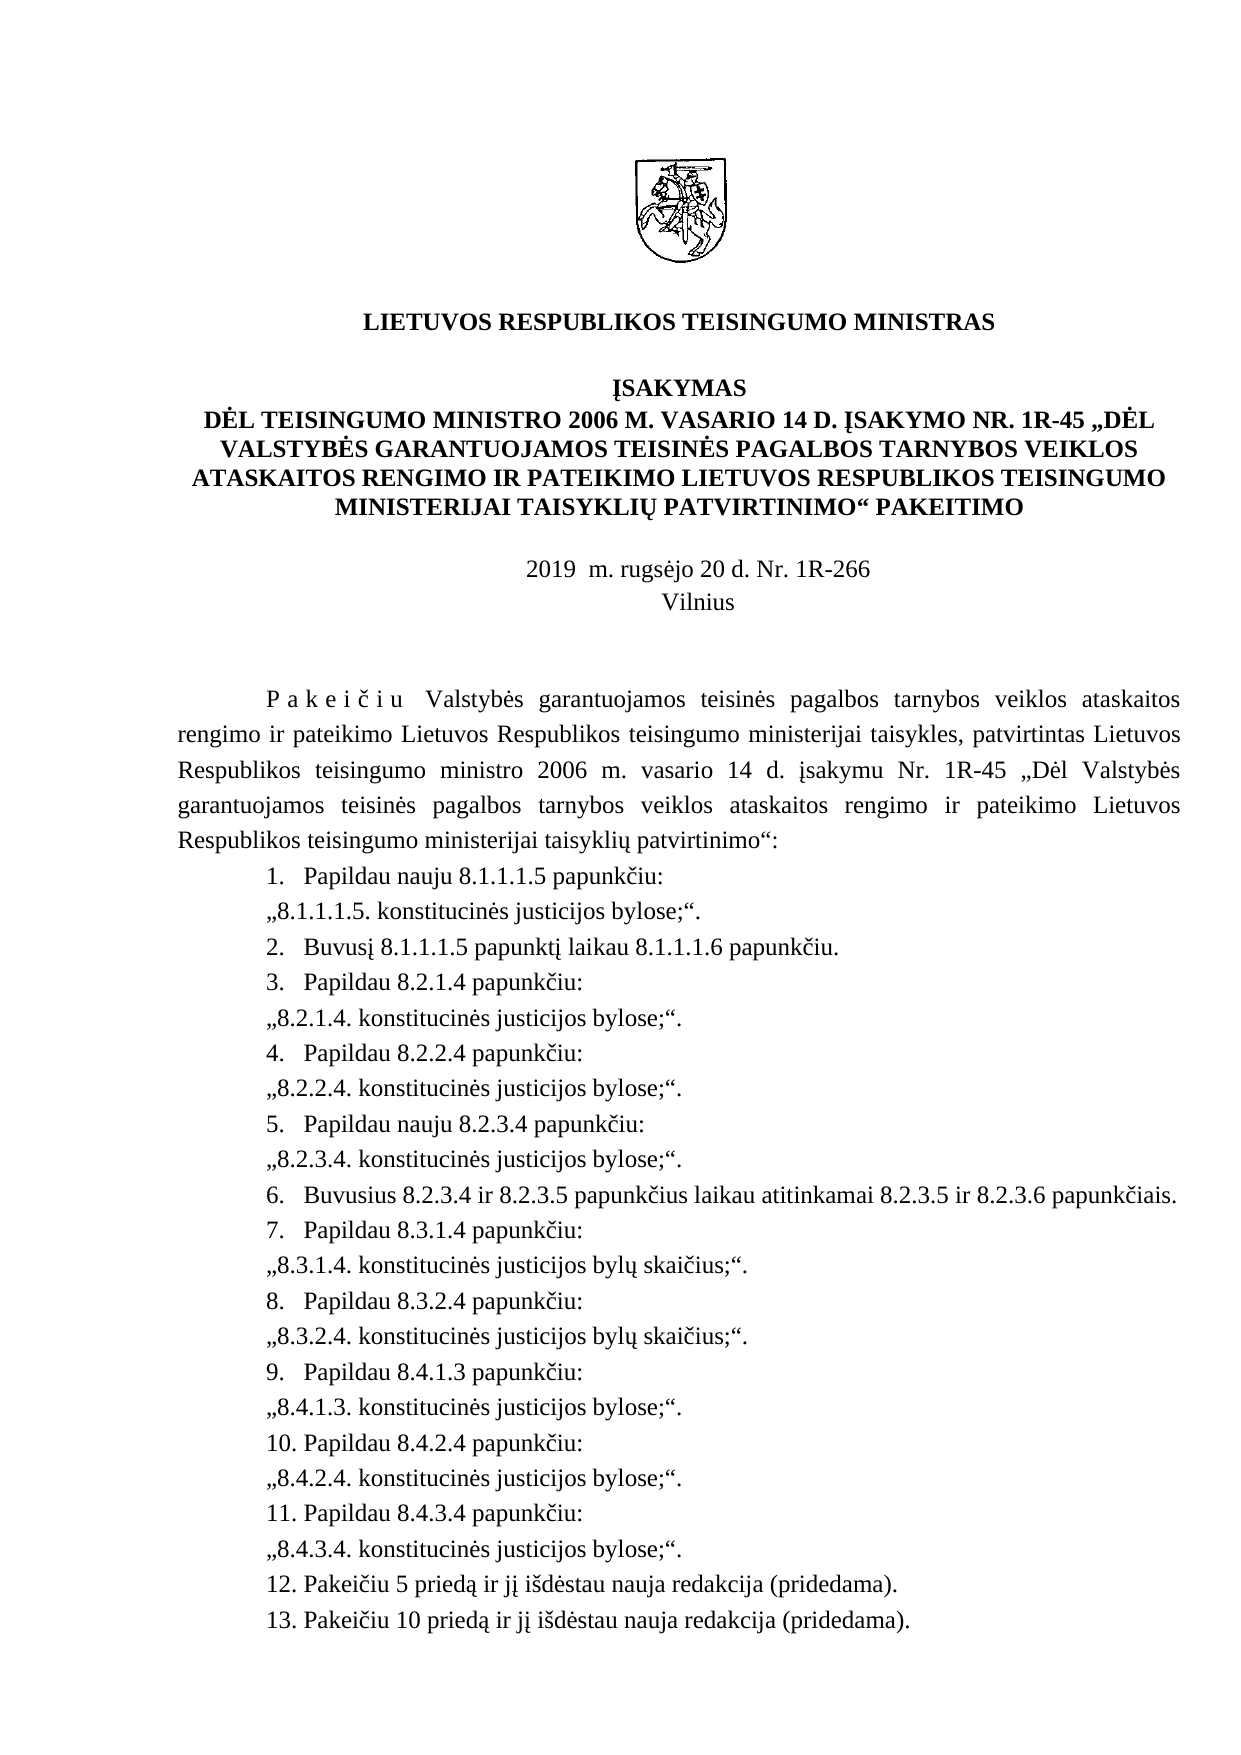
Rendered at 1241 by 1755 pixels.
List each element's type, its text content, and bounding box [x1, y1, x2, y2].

text „8.2.3.4. konstitucinės justicijos bylose;“. [266, 1138, 1181, 1173]
text 2019 m. rugsėjo 20 d. Nr. 1R-266 [177, 554, 1219, 582]
text 10. Papildau 8.4.2.4 papunkčiu: [266, 1421, 1181, 1456]
text 8. Papildau 8.3.2.4 papunkčiu: [266, 1279, 1181, 1315]
text „8.4.3.4. konstitucinės justicijos bylose;“. [266, 1527, 1181, 1563]
text 1. Papildau nauju 8.1.1.1.5 papunkčiu: [266, 854, 1181, 890]
text 12. Pakeičiu 5 priedą ir jį išdėstau nauja redakcija (pridedama). [266, 1563, 1181, 1598]
text „8.4.1.3. konstitucinės justicijos bylose;“. [266, 1386, 1181, 1421]
text „8.2.2.4. konstitucinės justicijos bylose;“. [266, 1067, 1181, 1102]
text 3. Papildau 8.2.1.4 papunkčiu: [266, 961, 1181, 996]
text Vilnius [177, 587, 1219, 615]
text 2. Buvusį 8.1.1.1.5 papunktį laikau 8.1.1.1.6 papunkčiu. [266, 925, 1181, 961]
text „8.3.2.4. konstitucinės justicijos bylų skaičius;“. [266, 1315, 1181, 1350]
text „8.4.2.4. konstitucinės justicijos bylose;“. [266, 1456, 1181, 1492]
text „8.3.1.4. konstitucinės justicijos bylų skaičius;“. [266, 1244, 1181, 1279]
text LIETUVOS RESPUBLIKOS TEISINGUMO MINISTRAS [177, 307, 1181, 335]
text 13. Pakeičiu 10 priedą ir jį išdėstau nauja redakcija (pridedama). [266, 1598, 1181, 1633]
text Pakeičiu Valstybės garantuojamos teisinės pagalbos tarnybos veiklos ataskaitos rengimo ir pateikimo Lietuvos Respublikos teisingumo ministerijai taisykles, patvirtintas Lietuvos Respublikos teisingumo ministro 2006 m. vasario 14 d. įsakymu Nr. 1R-45 „Dėl Valstybės garantuojamos teisinės pagalbos tarnybos veiklos ataskaitos rengimo ir pateikimo Lietuvos Respublikos teisingumo ministerijai taisyklių patvirtinimo“: [177, 677, 1181, 854]
text 11. Papildau 8.4.3.4 papunkčiu: [266, 1492, 1181, 1527]
text DĖL TEISINGUMO MINISTRO 2006 M. vasario 14 D. ĮSAKYMO NR. 1R-45 „DĖL VALSTYBĖS GARANTUOJAMOS TEISINĖS PAGALBOS TARNYBOS VEIKLOS ATASKAITOS RENGIMO IR PATEIKIMO LIETUVOS RESPUBLIKOS TEISINGUMO MINISTERIJAI TAISYKLIŲ PATVIRTINIMO“ PAKEITIMO [177, 406, 1181, 521]
text 5. Papildau nauju 8.2.3.4 papunkčiu: [266, 1102, 1181, 1138]
text „8.1.1.1.5. konstitucinės justicijos bylose;“. [266, 890, 1181, 925]
text 4. Papildau 8.2.2.4 papunkčiu: [266, 1031, 1181, 1067]
text „8.2.1.4. konstitucinės justicijos bylose;“. [266, 996, 1181, 1031]
text 9. Papildau 8.4.1.3 papunkčiu: [266, 1350, 1181, 1386]
text 7. Papildau 8.3.1.4 papunkčiu: [266, 1208, 1181, 1244]
text 6. Buvusius 8.2.3.4 ir 8.2.3.5 papunkčius laikau atitinkamai 8.2.3.5 ir 8.2.3.6 papunkčiais. [266, 1173, 1181, 1208]
text ĮSAKYMAS [177, 373, 1181, 401]
